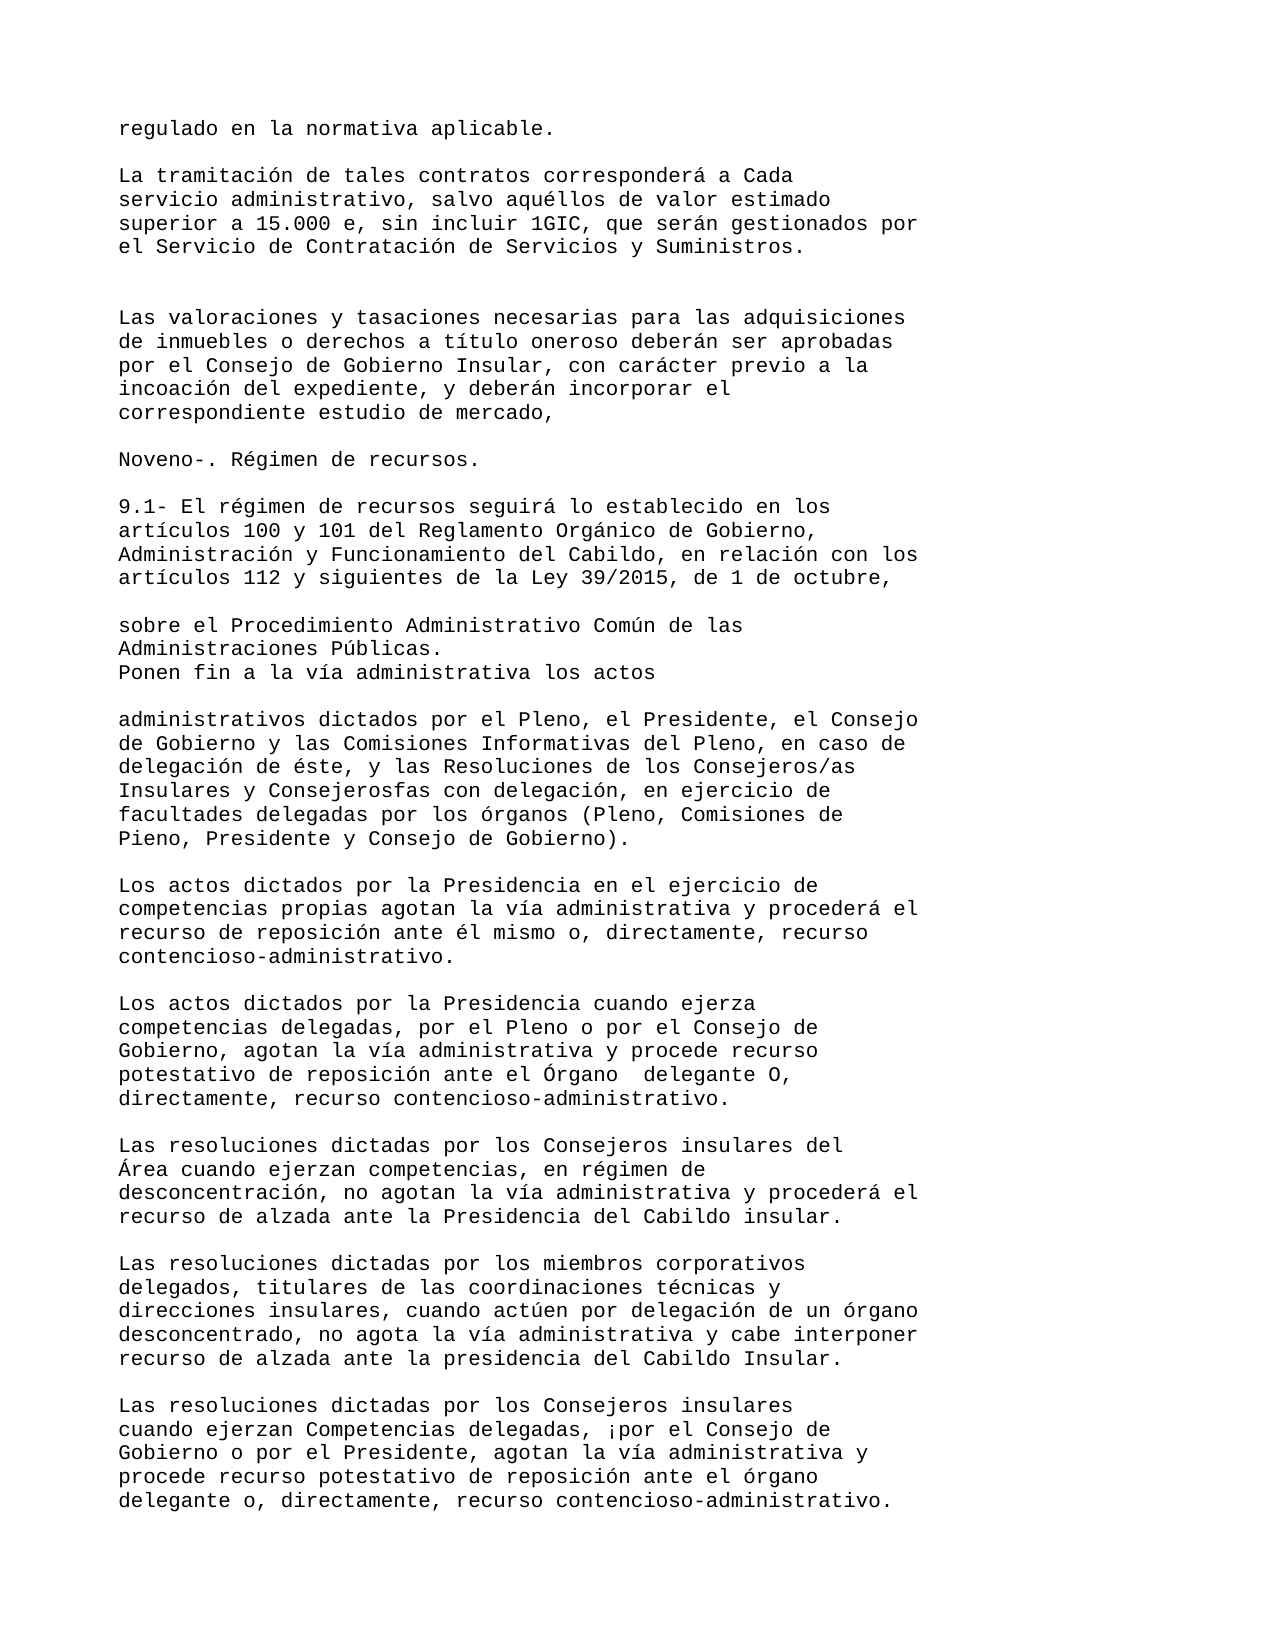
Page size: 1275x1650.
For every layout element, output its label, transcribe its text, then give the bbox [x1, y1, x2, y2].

text procede recurso potestativo de reposición ante el órgano [118, 1466, 1157, 1489]
text recurso de alzada ante la presidencia del Cabildo Insular. [118, 1348, 1157, 1371]
text servicio administrativo, salvo aquéllos de valor estimado [118, 189, 1157, 213]
text delegante o, directamente, recurso contencioso-administrativo. [118, 1489, 1157, 1513]
text delegación de éste, y las Resoluciones de los Consejeros/as [118, 757, 1157, 780]
text La tramitación de tales contratos corresponderá a Cada [118, 165, 1157, 189]
text Pieno, Presidente y Consejo de Gobierno). [118, 827, 1157, 851]
text Insulares y Consejerosfas con delegación, en ejercicio de [118, 780, 1157, 804]
text Las valoraciones y tasaciones necesarias para las adquisiciones [118, 307, 1157, 331]
text por el Consejo de Gobierno Insular, con carácter previo a la [118, 354, 1157, 378]
text superior a 15.000 e, sin incluir 1GIC, que serán gestionados por [118, 213, 1157, 236]
text el Servicio de Contratación de Servicios y Suministros. [118, 236, 1157, 260]
text 9.1- El régimen de recursos seguirá lo establecido en los [118, 496, 1157, 520]
text recurso de alzada ante la Presidencia del Cabildo insular. [118, 1206, 1157, 1229]
text Administración y Funcionamiento del Cabildo, en relación con los [118, 544, 1157, 567]
text potestativo de reposición ante el Órgano delegante O, [118, 1064, 1157, 1088]
text Ponen fin a la vía administrativa los actos [118, 662, 1157, 686]
text artículos 100 y 101 del Reglamento Orgánico de Gobierno, [118, 520, 1157, 544]
text artículos 112 y siguientes de la Ley 39/2015, de 1 de octubre, [118, 567, 1157, 591]
text regulado en la normativa aplicable. [118, 118, 1157, 142]
text Área cuando ejerzan competencias, en régimen de [118, 1158, 1157, 1182]
text Los actos dictados por la Presidencia en el ejercicio de [118, 875, 1157, 898]
text Las resoluciones dictadas por los Consejeros insulares del [118, 1135, 1157, 1158]
text direcciones insulares, cuando actúen por delegación de un órgano [118, 1300, 1157, 1324]
text delegados, titulares de las coordinaciones técnicas y [118, 1277, 1157, 1300]
text sobre el Procedimiento Administrativo Común de las [118, 615, 1157, 638]
text Los actos dictados por la Presidencia cuando ejerza [118, 993, 1157, 1017]
text recurso de reposición ante él mismo o, directamente, recurso [118, 922, 1157, 946]
text Administraciones Públicas. [118, 638, 1157, 662]
text de Gobierno y las Comisiones Informativas del Pleno, en caso de [118, 733, 1157, 757]
text cuando ejerzan Competencias delegadas, ¡por el Consejo de [118, 1419, 1157, 1442]
text Las resoluciones dictadas por los Consejeros insulares [118, 1395, 1157, 1419]
text directamente, recurso contencioso-administrativo. [118, 1088, 1157, 1111]
text Las resoluciones dictadas por los miembros corporativos [118, 1253, 1157, 1277]
text contencioso-administrativo. [118, 946, 1157, 969]
text Gobierno o por el Presidente, agotan la vía administrativa y [118, 1442, 1157, 1466]
text competencias delegadas, por el Pleno o por el Consejo de [118, 1017, 1157, 1040]
text incoación del expediente, y deberán incorporar el [118, 378, 1157, 402]
text facultades delegadas por los órganos (Pleno, Comisiones de [118, 804, 1157, 827]
text administrativos dictados por el Pleno, el Presidente, el Consejo [118, 709, 1157, 733]
text competencias propias agotan la vía administrativa y procederá el [118, 898, 1157, 922]
text de inmuebles o derechos a título oneroso deberán ser aprobadas [118, 331, 1157, 354]
text Gobierno, agotan la vía administrativa y procede recurso [118, 1040, 1157, 1064]
text desconcentrado, no agota la vía administrativa y cabe interponer [118, 1324, 1157, 1348]
text correspondiente estudio de mercado, [118, 402, 1157, 426]
text desconcentración, no agotan la vía administrativa y procederá el [118, 1182, 1157, 1206]
text Noveno-. Régimen de recursos. [118, 449, 1157, 473]
